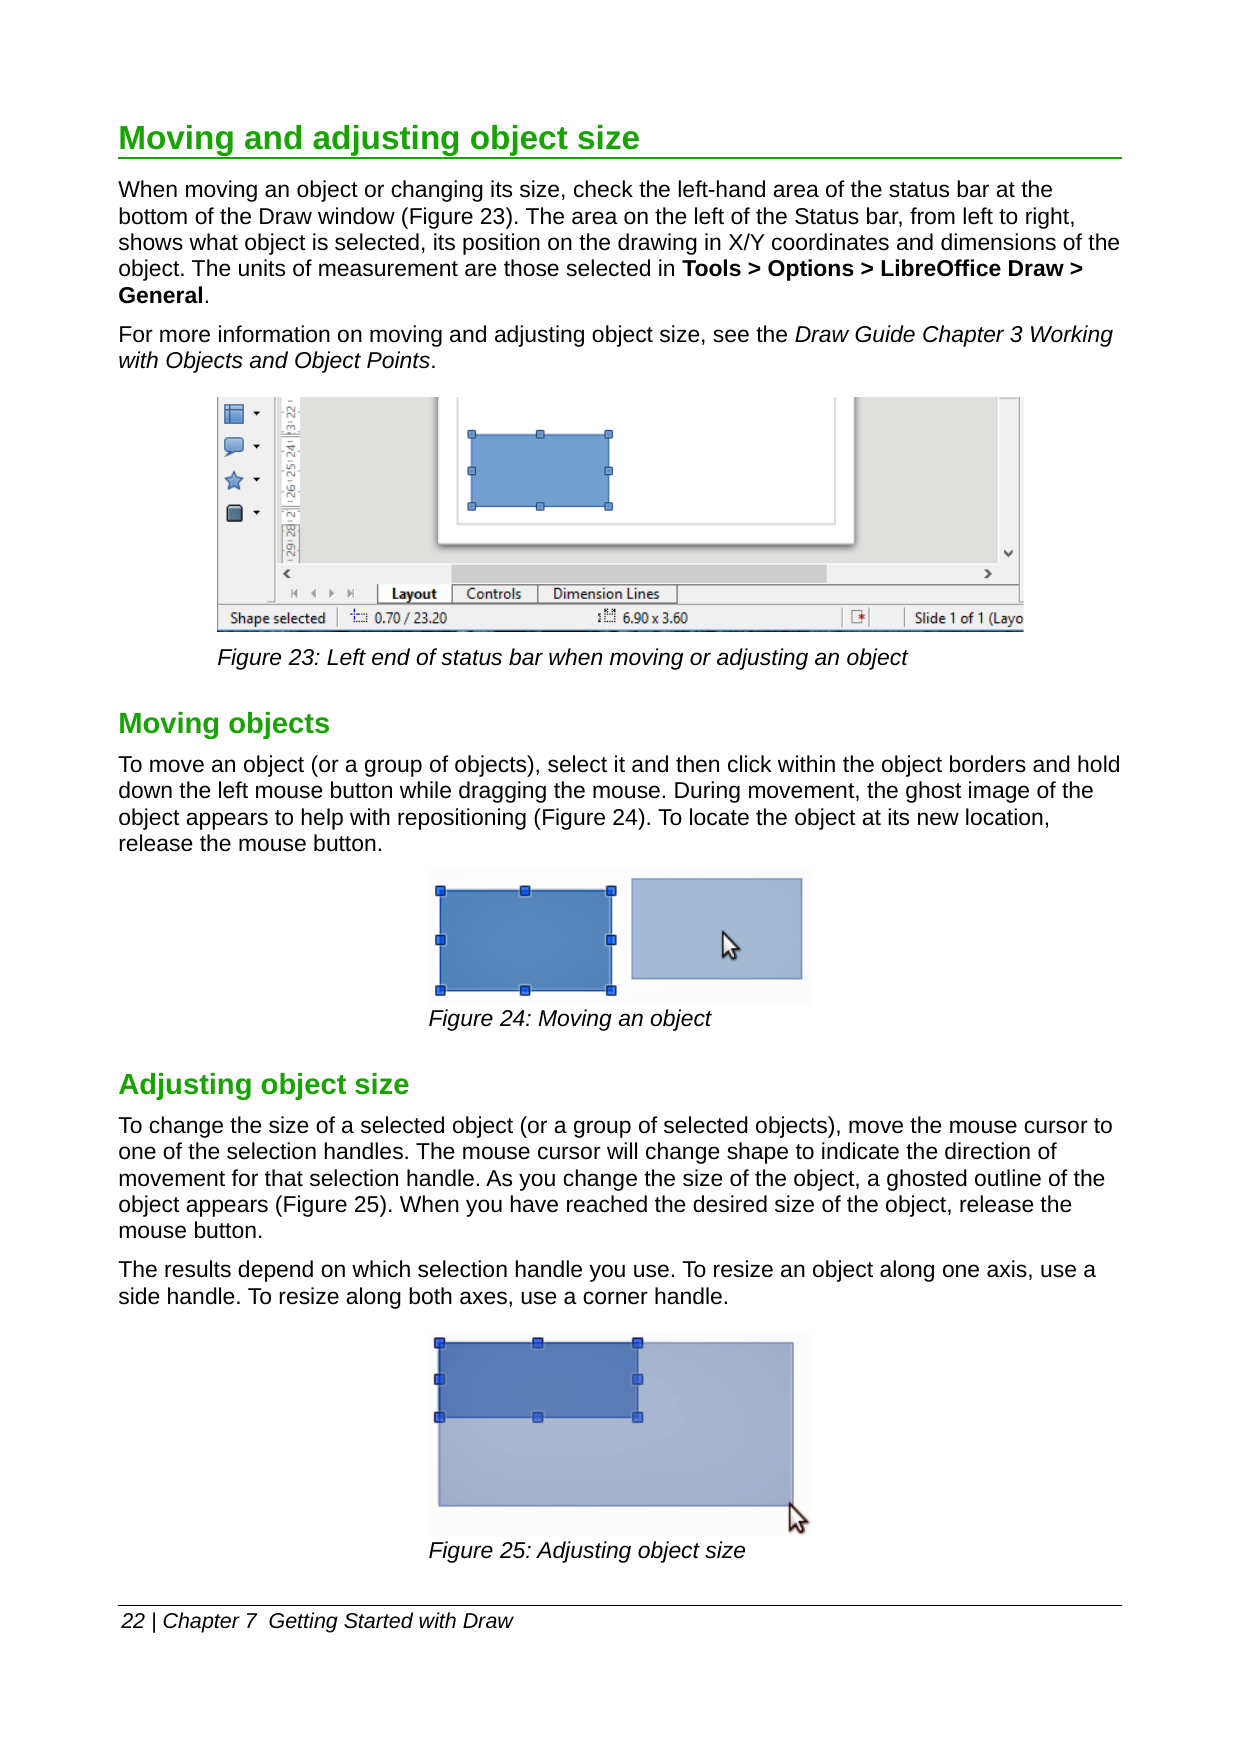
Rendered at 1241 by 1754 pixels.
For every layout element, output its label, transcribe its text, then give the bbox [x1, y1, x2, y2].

picture [428, 869, 813, 1005]
text To change the size of a selected object (or a group of selected objects), move the mouse cursor to one of the selection handles. The mouse cursor will change shape to indicate the direction of movement for that selection handle. As you change the size of the object, a ghosted outline of the object appears (Figure 25). When you have reached the desired size of the object, release the mouse button. [118, 1112, 1122, 1244]
subtitle Moving objects [118, 706, 1122, 739]
subtitle Moving and adjusting object size [118, 118, 1122, 157]
text For more information on moving and adjusting object size, see the Draw Guide Chapter 3 Working with Objects and Object Points. [118, 321, 1122, 373]
picture [428, 1333, 813, 1537]
text When moving an object or changing its size, check the left-hand area of the status bar at the bottom of the Draw window (Figure 23). The area on the left of the Status bar, from left to right, shows what object is selected, its position on the drawing in X/Y coordinates and dimensions of the object. The units of measurement are those selected in Tools > Options > LibreOffice Draw > General. [118, 176, 1122, 308]
text Figure 25: Adjusting object size [428, 1537, 812, 1563]
text The results depend on which selection handle you use. To resize an object along one axis, use a side handle. To resize along both axes, use a corner handle. [118, 1256, 1122, 1309]
picture [217, 397, 1024, 632]
subtitle Adjusting object size [118, 1067, 1122, 1100]
text To move an object (or a group of objects), select it and then click within the object borders and hold down the left mouse button while dragging the mouse. During movement, the ghost image of the object appears to help with repositioning (Figure 24). To locate the object at its new location, release the mouse button. [118, 751, 1122, 857]
text Figure 23: Left end of status bar when moving or adjusting an object [217, 643, 1023, 670]
text Figure 24: Moving an object [428, 1005, 812, 1031]
